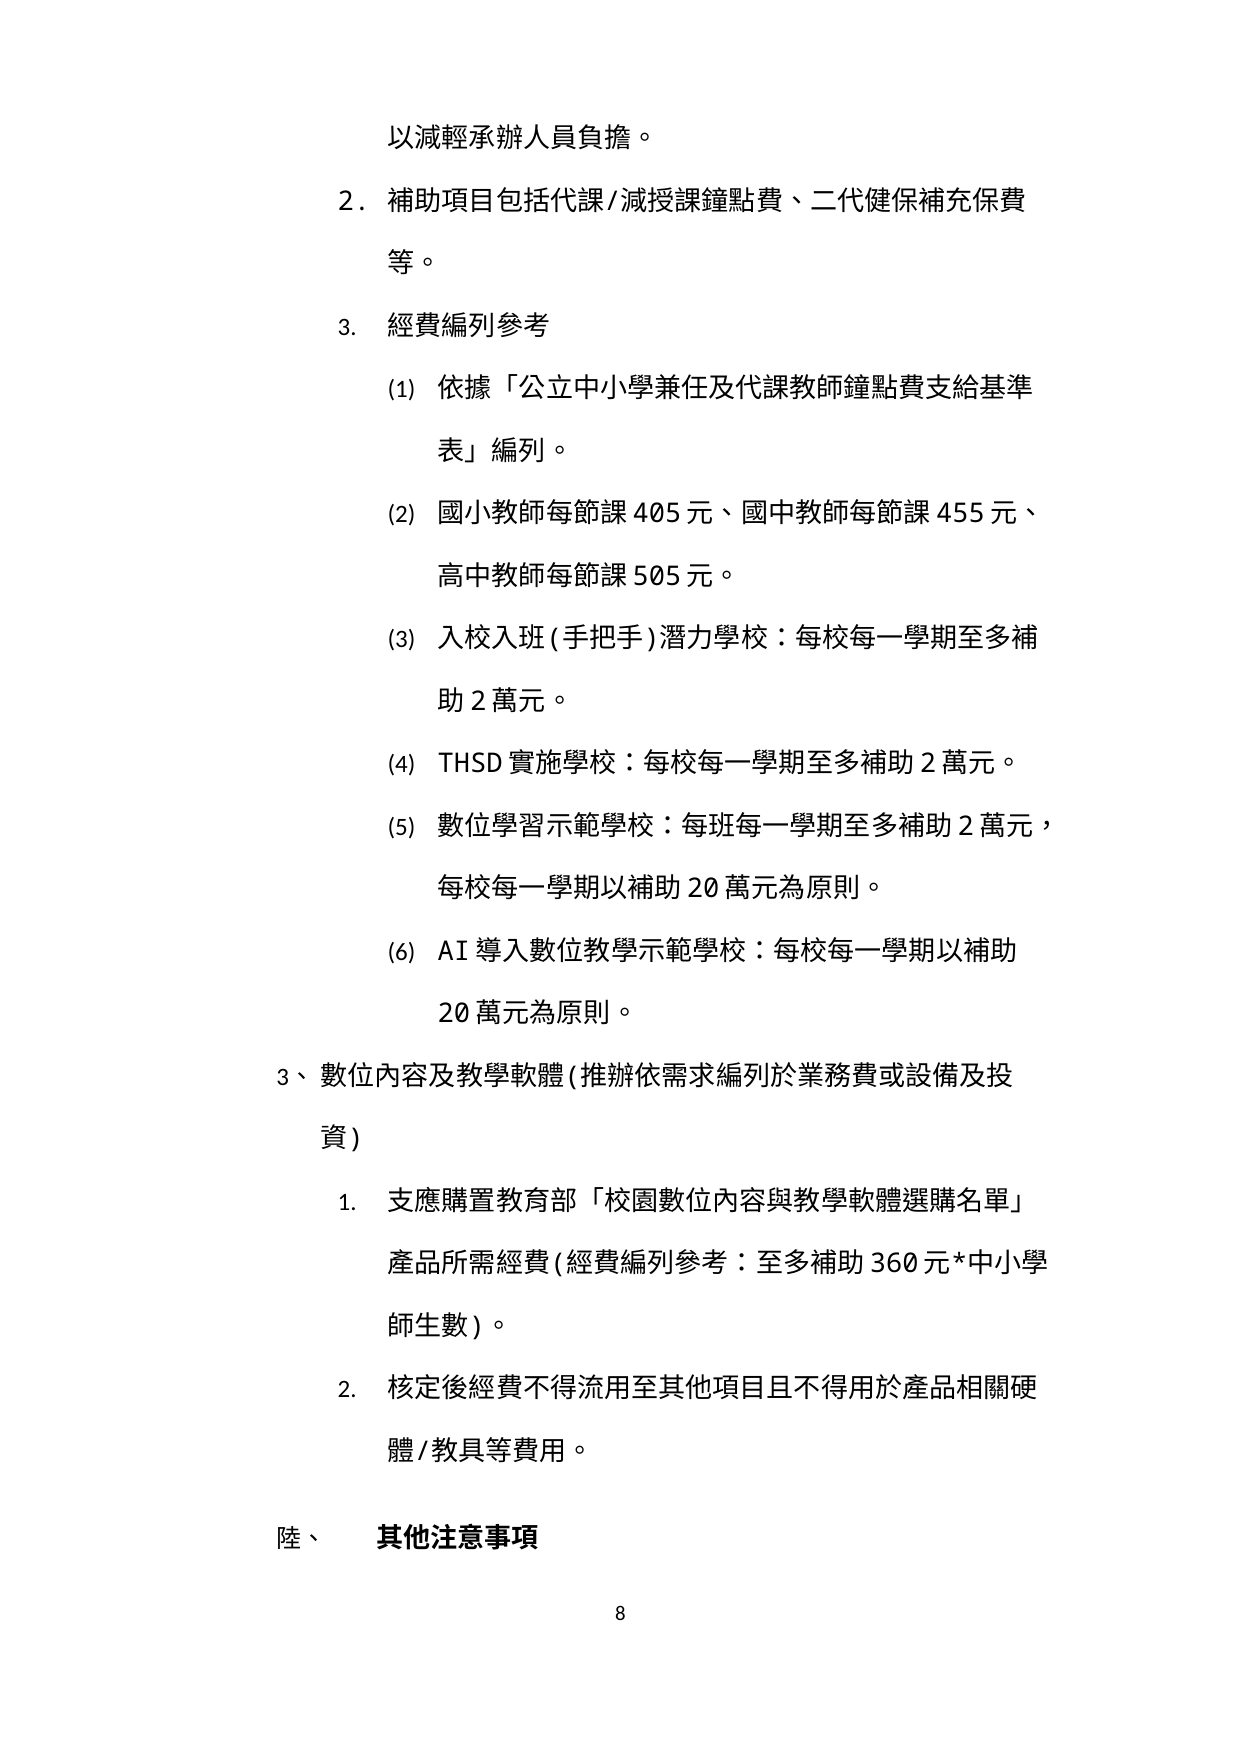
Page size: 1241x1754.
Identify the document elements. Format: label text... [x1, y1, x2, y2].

list 核定後經費不得流用至其他項目且不得用於產品相關硬體/教具等費用。 [337, 1344, 1053, 1469]
list 其他注意事項 [276, 1494, 1053, 1557]
list 數位學習示範學校：每班每一學期至多補助2萬元，每校每一學期以補助20萬元為原則。 [387, 782, 1053, 907]
list THSD實施學校：每校每一學期至多補助2萬元。 [387, 719, 1053, 782]
list 入校入班(手把手)潛力學校：每校每一學期至多補助2萬元。 [387, 594, 1053, 719]
list AI導入數位教學示範學校：每校每一學期以補助20萬元為原則。 [387, 907, 1053, 1032]
list 補助項目包括代課/減授課鐘點費、二代健保補充保費等。 [337, 157, 1053, 282]
list 支應參與學校(含入校入班(手把手)潛力學校/THSD實施學校/數位學習示範學校/AI導入數位教學示範學校)相關增能研習、會議、活動之代課鐘點費，以及執行本計畫相關工作衍生之減授課費用等，代理代課費補助對象不侷限資訊管理人員，由學校依工作職掌妥善分配，不宜集中由單一人員辦理，請鼓勵各行政處室共同推動，以減輕承辦人員負擔。 [337, 94, 1053, 157]
list 國小教師每節課405元、國中教師每節課455元、高中教師每節課505元。 [387, 469, 1053, 594]
list 數位內容及教學軟體(推辦依需求編列於業務費或設備及投資) [276, 1032, 1053, 1157]
list 支應購置教育部「校園數位內容與教學軟體選購名單」產品所需經費(經費編列參考：至多補助360元*中小學師生數)。 [337, 1157, 1053, 1344]
list 經費編列參考 [337, 282, 1053, 344]
list 依據「公立中小學兼任及代課教師鐘點費支給基準表」編列。 [387, 344, 1053, 469]
